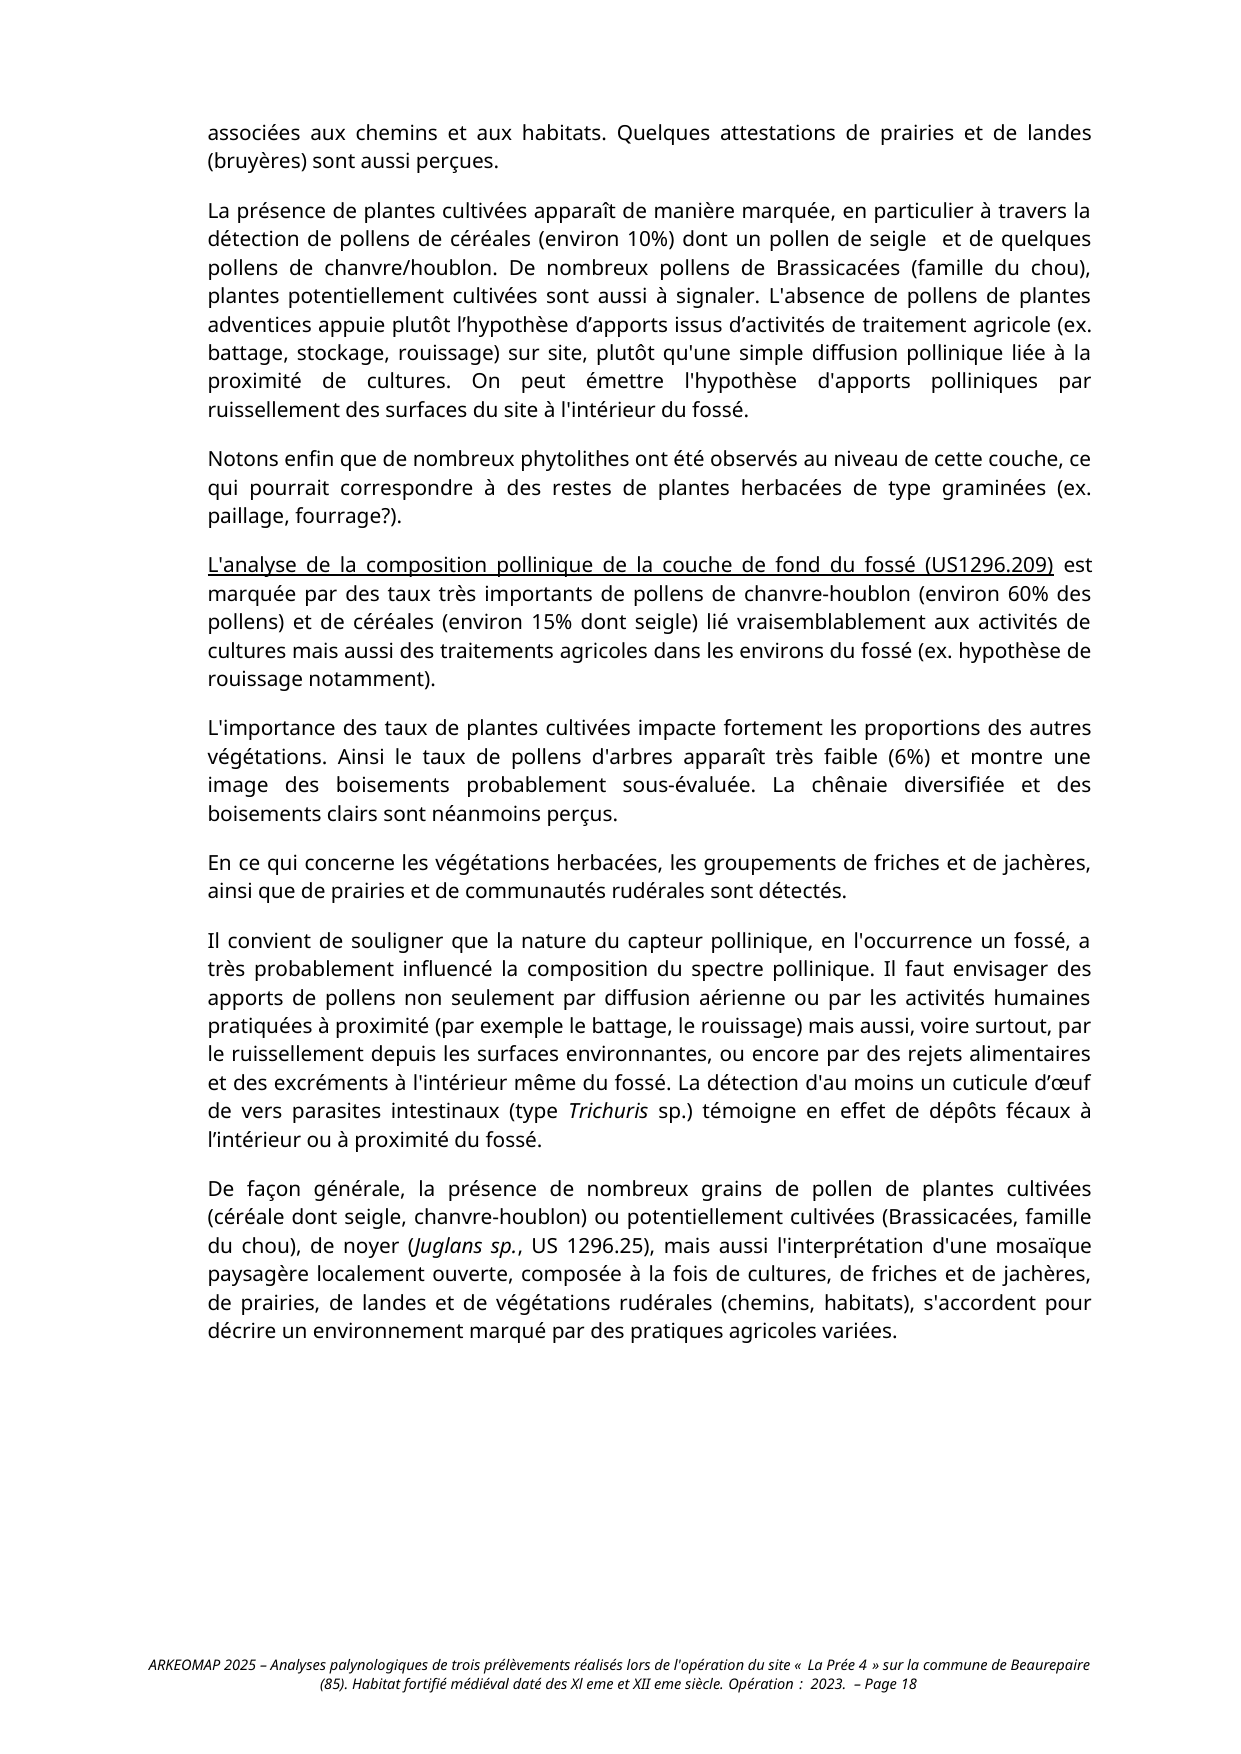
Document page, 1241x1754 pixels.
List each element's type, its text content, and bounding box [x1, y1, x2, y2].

list De façon générale, la présence de nombreux grains de pollen de plantes cultivées (céréale dont seigle, chanvre-houblon) ou potentiellement cultivées (Brassicacées, famille du chou), de noyer (Juglans sp., US 1296.25), mais aussi l'interprétation d'une mosaïque paysagère localement ouverte, composée à la fois de cultures, de friches et de jachères, de prairies, de landes et de végétations rudérales (chemins, habitats), s'accordent pour décrire un environnement marqué par des pratiques agricoles variées. [207, 1174, 1092, 1345]
text La présence de plantes cultivées apparaît de manière marquée, en particulier à travers la détection de pollens de céréales (environ 10%) dont un pollen de seigle et de quelques pollens de chanvre/houblon. De nombreux pollens de Brassicacées (famille du chou), plantes potentiellement cultivées sont aussi à signaler. L'absence de pollens de plantes adventices appuie plutôt l’hypothèse d’apports issus d’activités de traitement agricole (ex. battage, stockage, rouissage) sur site, plutôt qu'une simple diffusion pollinique liée à la proximité de cultures. On peut émettre l'hypothèse d'apports polliniques par ruissellement des surfaces du site à l'intérieur du fossé. [207, 196, 1092, 423]
text L'analyse de la composition pollinique de la couche de fond du fossé (US1296.209) est marquée par des taux très importants de pollens de chanvre-houblon (environ 60% des pollens) et de céréales (environ 15% dont seigle) lié vraisemblablement aux activités de cultures mais aussi des traitements agricoles dans les environs du fossé (ex. hypothèse de rouissage notamment). [207, 550, 1092, 693]
text L'importance des taux de plantes cultivées impacte fortement les proportions des autres végétations. Ainsi le taux de pollens d'arbres apparaît très faible (6%) et montre une image des boisements probablement sous-évaluée. La chênaie diversifiée et des boisements clairs sont néanmoins perçus. [207, 713, 1092, 827]
text Il convient de souligner que la nature du capteur pollinique, en l'occurrence un fossé, a très probablement influencé la composition du spectre pollinique. Il faut envisager des apports de pollens non seulement par diffusion aérienne ou par les activités humaines pratiquées à proximité (par exemple le battage, le rouissage) mais aussi, voire surtout, par le ruissellement depuis les surfaces environnantes, ou encore par des rejets alimentaires et des excréments à l'intérieur même du fossé. La détection d'au moins un cuticule d’œuf de vers parasites intestinaux (type Trichuris sp.) témoigne en effet de dépôts fécaux à l’intérieur ou à proximité du fossé. [207, 926, 1092, 1153]
text Notons enfin que de nombreux phytolithes ont été observés au niveau de cette couche, ce qui pourrait correspondre à des restes de plantes herbacées de type graminées (ex. paillage, fourrage?). [207, 444, 1092, 529]
text associées aux chemins et aux habitats. Quelques attestations de prairies et de landes (bruyères) sont aussi perçues. [207, 118, 1092, 175]
text En ce qui concerne les végétations herbacées, les groupements de friches et de jachères, ainsi que de prairies et de communautés rudérales sont détectés. [207, 848, 1092, 905]
